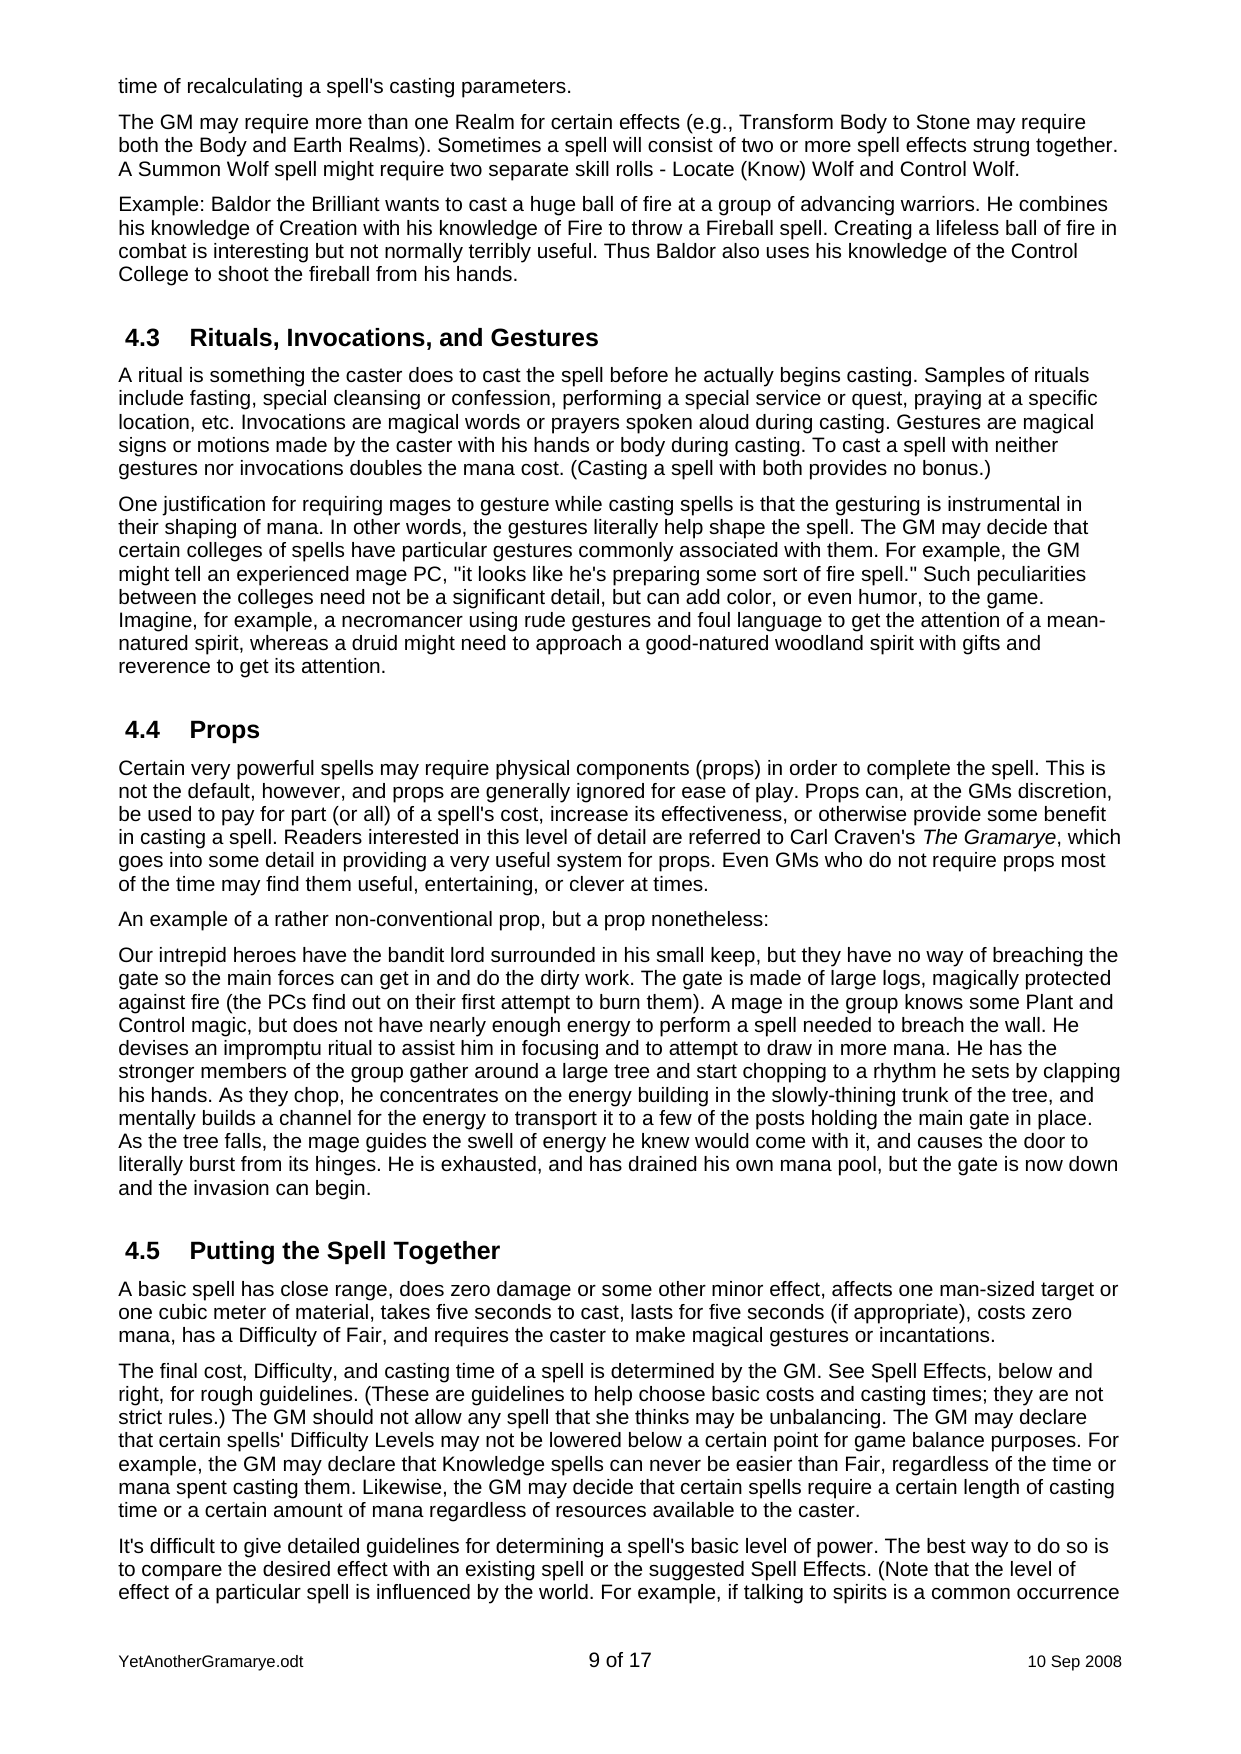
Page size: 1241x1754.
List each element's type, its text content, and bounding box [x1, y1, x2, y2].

text Certain very powerful spells may require physical components (props) in order to complete the spell. This is not the default, however, and props are generally ignored for ease of play. Props can, at the GMs discretion, be used to pay for part (or all) of a spell's cost, increase its effectiveness, or otherwise provide some benefit in casting a spell. Readers interested in this level of detail are referred to Carl Craven's The Gramarye, which goes into some detail in providing a very useful system for props. Even GMs who do not require props most of the time may find them useful, entertaining, or clever at times. [118, 756, 1122, 896]
subtitle Props [118, 716, 1122, 744]
text time of recalculating a spell's casting parameters. [118, 75, 1122, 98]
subtitle Rituals, Invocations, and Gestures [118, 323, 1122, 351]
text Example: Baldor the Brilliant wants to cast a huge ball of fire at a group of advancing warriors. He combines his knowledge of Creation with his knowledge of Fire to throw a Fireball spell. Creating a lifeless ball of fire in combat is interesting but not normally terribly useful. Thus Baldor also uses his knowledge of the Control College to shoot the fireball from his hands. [118, 193, 1122, 286]
text It's difficult to give detailed guidelines for determining a spell's basic level of power. The best way to do so is to compare the desired effect with an existing spell or the suggested Spell Effects. (Note that the level of effect of a particular spell is influenced by the world. For example, if talking to spirits is a common occurrence [118, 1534, 1122, 1604]
text A basic spell has close range, does zero damage or some other minor effect, affects one man-sized target or one cubic meter of material, takes five seconds to cast, lasts for five seconds (if appropriate), costs zero mana, has a Difficulty of Fair, and requires the caster to make magical gestures or incantations. [118, 1277, 1122, 1347]
text Our intrepid heroes have the bandit lord surrounded in his small keep, but they have no way of breaching the gate so the main forces can get in and do the dirty work. The gate is made of large logs, magically protected against fire (the PCs find out on their first attempt to burn them). A mage in the group knows some Plant and Control magic, but does not have nearly enough energy to perform a spell needed to breach the wall. He devises an impromptu ritual to assist him in focusing and to attempt to draw in more mana. He has the stronger members of the group gather around a large tree and start chopping to a rhythm he sets by clapping his hands. As they chop, he concentrates on the energy building in the slowly-thining trunk of the tree, and mentally builds a channel for the energy to transport it to a few of the posts holding the main gate in place. As the tree falls, the mage guides the swell of energy he knew would come with it, and causes the door to literally burst from its hinges. He is exhausted, and has drained his own mana pool, but the gate is now down and the invasion can begin. [118, 944, 1122, 1199]
text A ritual is something the caster does to cast the spell before he actually begins casting. Samples of rituals include fasting, special cleansing or confession, performing a special service or quest, praying at a specific location, etc. Invocations are magical words or prayers spoken aloud during casting. Gestures are magical signs or motions made by the caster with his hands or body during casting. To cast a spell with neither gestures nor invocations doubles the mana cost. (Casting a spell with both provides no bonus.) [118, 364, 1122, 480]
text One justification for requiring mages to gesture while casting spells is that the gesturing is instrumental in their shaping of mana. In other words, the gestures literally help shape the spell. The GM may decide that certain colleges of spells have particular gestures commonly associated with them. For example, the GM might tell an experienced mage PC, ''it looks like he's preparing some sort of fire spell.'' Such peculiarities between the colleges need not be a significant detail, but can add color, or even humor, to the game. Imagine, for example, a necromancer using rude gestures and foul language to get the attention of a mean-natured spirit, whereas a druid might need to approach a good-natured woodland spirit with gifts and reverence to get its attention. [118, 492, 1122, 678]
subtitle Putting the Spell Together [118, 1237, 1122, 1265]
text The GM may require more than one Realm for certain effects (e.g., Transform Body to Stone may require both the Body and Earth Realms). Sometimes a spell will consist of two or more spell effects strung together. A Summon Wolf spell might require two separate skill rolls - Locate (Know) Wolf and Control Wolf. [118, 111, 1122, 180]
text An example of a rather non-conventional prop, but a prop nonetheless: [118, 908, 1122, 931]
text The final cost, Difficulty, and casting time of a spell is determined by the GM. See Spell Effects, below and right, for rough guidelines. (These are guidelines to help choose basic costs and casting times; they are not strict rules.) The GM should not allow any spell that she thinks may be unbalancing. The GM may declare that certain spells' Difficulty Levels may not be lowered below a certain point for game balance purposes. For example, the GM may declare that Knowledge spells can never be easier than Fair, regardless of the time or mana spent casting them. Likewise, the GM may decide that certain spells require a certain length of casting time or a certain amount of mana regardless of resources available to the caster. [118, 1359, 1122, 1522]
